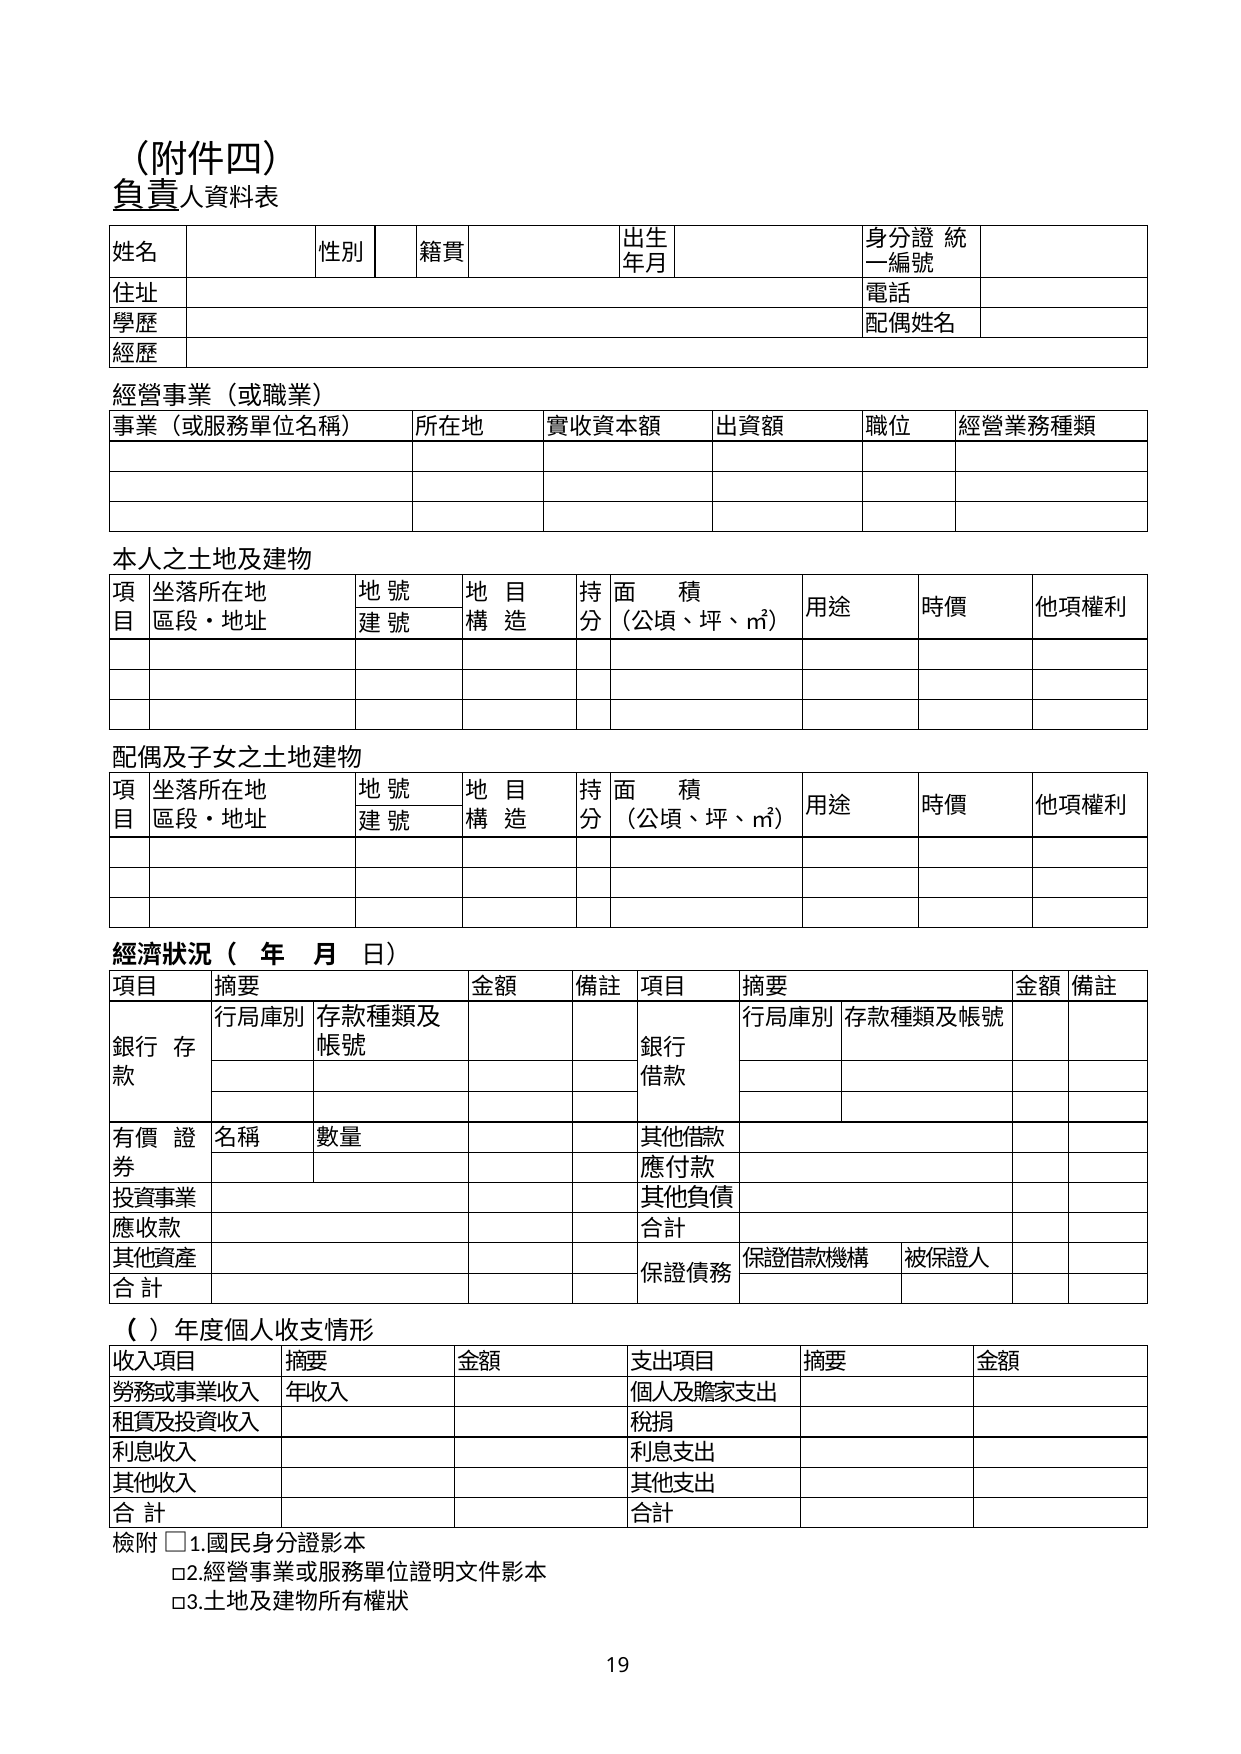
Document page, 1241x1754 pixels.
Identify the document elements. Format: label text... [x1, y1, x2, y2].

table_cell [544, 472, 712, 501]
table_cell [974, 1438, 1147, 1467]
table_cell [110, 640, 149, 669]
table_cell [356, 838, 462, 867]
table_header 時價 [919, 773, 1032, 836]
text 檢附 □1.國民身分證影本 [112, 1528, 1122, 1557]
table_cell [1013, 1243, 1068, 1272]
table_cell [1069, 1243, 1147, 1272]
text □2.經營事業或服務單位證明文件影本 [112, 1557, 1122, 1586]
table_cell [314, 1061, 468, 1091]
table_cell [863, 442, 955, 471]
table_cell [463, 898, 576, 927]
table_cell [1069, 1092, 1147, 1121]
table_cell 合 計 [110, 1498, 281, 1527]
table_cell [282, 1498, 454, 1527]
table_header [469, 226, 619, 277]
table_cell [919, 670, 1032, 699]
table_cell [1033, 640, 1147, 669]
table_header [675, 226, 862, 277]
table_cell [463, 640, 576, 669]
table_cell [469, 1274, 572, 1303]
table_cell [956, 442, 1147, 471]
table_cell [455, 1407, 627, 1436]
table_header 摘要 [801, 1346, 973, 1376]
table_cell [455, 1377, 627, 1406]
table_header 摘要 [212, 971, 468, 1000]
table_header 所在地 [413, 411, 543, 440]
table_cell [740, 1274, 901, 1303]
table_header 備註 [1069, 971, 1147, 1000]
table_cell [356, 640, 462, 669]
table_header [376, 226, 416, 277]
table_cell [1013, 1213, 1068, 1242]
table_cell [974, 1377, 1147, 1406]
table_cell [1013, 1123, 1068, 1152]
table_cell [919, 868, 1032, 897]
table_cell [110, 838, 149, 867]
table_header 地 號 [356, 773, 462, 805]
table_header 用途 [803, 575, 918, 638]
table_cell [282, 1438, 454, 1467]
table_cell [740, 1092, 841, 1121]
table_cell [577, 670, 610, 699]
table_cell 投資事業 [110, 1183, 211, 1212]
text 經營事業（或職業） [112, 381, 1122, 410]
table_cell 被保證人 [902, 1243, 1012, 1272]
table_cell [577, 868, 610, 897]
table_cell [110, 670, 149, 699]
table_cell [314, 1092, 468, 1121]
table_cell 建 號 [356, 806, 462, 836]
table_cell [573, 1092, 637, 1121]
table_header 坐落所在地 區段‧地址 [150, 575, 355, 638]
table_cell [611, 898, 802, 927]
table_header 金額 [455, 1346, 627, 1376]
text 配偶及子女之土地建物 [112, 743, 1122, 772]
table_cell [187, 338, 1147, 367]
table_cell 利息支出 [628, 1438, 800, 1467]
table_cell [1033, 670, 1147, 699]
table_cell [110, 898, 149, 927]
table_cell 合 計 [110, 1274, 211, 1303]
table_cell [544, 502, 712, 531]
table_cell [356, 898, 462, 927]
table_cell [150, 640, 355, 669]
table_cell 其他資產 [110, 1243, 211, 1272]
table_cell 行局庫別 [740, 1002, 841, 1060]
table_cell [469, 1243, 572, 1272]
table_cell [1013, 1061, 1068, 1091]
table_cell [212, 1061, 313, 1091]
table_header 面 積 （公頃、坪、㎡） [611, 773, 802, 836]
table_cell [740, 1061, 841, 1091]
table_cell [356, 868, 462, 897]
table_cell [577, 898, 610, 927]
table_cell [863, 502, 955, 531]
table_cell [1013, 1092, 1068, 1121]
table_cell [282, 1407, 454, 1436]
text （ ）年度個人收支情形 [112, 1316, 1122, 1345]
table_cell 合計 [638, 1213, 739, 1242]
table_cell 租賃及投資收入 [110, 1407, 281, 1436]
table_cell [413, 502, 543, 531]
table_header [187, 226, 315, 277]
table_cell [981, 308, 1147, 337]
table_header 實收資本額 [544, 411, 712, 440]
table_cell [842, 1092, 1012, 1121]
table_cell 存款種類及帳號 [314, 1002, 468, 1060]
table_cell 合計 [628, 1498, 800, 1527]
table_cell [1013, 1153, 1068, 1182]
table_header 支出項目 [628, 1346, 800, 1376]
table_cell [956, 502, 1147, 531]
table_header 用途 [803, 773, 918, 836]
table_header 他項權利 [1033, 575, 1147, 638]
table_header 項目 [638, 971, 739, 1000]
table_cell [455, 1498, 627, 1527]
table_cell [212, 1243, 468, 1272]
table_cell [1033, 868, 1147, 897]
table_cell [740, 1183, 1012, 1212]
table_cell [611, 640, 802, 669]
table_cell [1069, 1153, 1147, 1182]
table_cell 有價 證券 [110, 1123, 211, 1182]
table_cell 應收款 [110, 1213, 211, 1242]
table_header 出生年月 [620, 226, 674, 277]
table_header 項目 [110, 971, 211, 1000]
table_cell [713, 442, 862, 471]
table_cell [740, 1153, 1012, 1182]
table_cell [212, 1274, 468, 1303]
table_cell [974, 1407, 1147, 1436]
table_cell [863, 472, 955, 501]
table_cell 勞務或事業收入 [110, 1377, 281, 1406]
table_cell 經歷 [110, 338, 186, 367]
table_header 持分 [577, 575, 610, 638]
table_cell [573, 1002, 637, 1060]
table_cell 利息收入 [110, 1438, 281, 1467]
table_header 時價 [919, 575, 1032, 638]
table_cell 電話 [863, 278, 980, 307]
table_cell [1069, 1002, 1147, 1060]
table_cell [801, 1438, 973, 1467]
table_cell [469, 1092, 572, 1121]
table_cell 其他支出 [628, 1468, 800, 1497]
table_cell 其他借款 [638, 1123, 739, 1152]
table_cell [1013, 1274, 1068, 1303]
table_cell [1069, 1274, 1147, 1303]
table_cell [1069, 1213, 1147, 1242]
table_cell [803, 640, 918, 669]
table_cell 學歷 [110, 308, 186, 337]
table_cell [974, 1468, 1147, 1497]
table_cell [919, 640, 1032, 669]
table_cell [110, 700, 149, 729]
table_cell [611, 838, 802, 867]
table_cell [573, 1274, 637, 1303]
table_cell 其他收入 [110, 1468, 281, 1497]
text （附件四） [112, 129, 1122, 183]
table_cell [463, 700, 576, 729]
table_cell [1033, 898, 1147, 927]
table_cell [1013, 1002, 1068, 1060]
table_cell [150, 898, 355, 927]
table_cell [463, 838, 576, 867]
table_header 地 目 構 造 [463, 575, 576, 638]
table_cell [919, 898, 1032, 927]
table_cell [803, 898, 918, 927]
table_header 他項權利 [1033, 773, 1147, 836]
table_cell [956, 472, 1147, 501]
table_cell [469, 1123, 572, 1152]
table_cell 年收入 [282, 1377, 454, 1406]
text □3.土地及建物所有權狀 [112, 1586, 1122, 1616]
table_cell [356, 700, 462, 729]
table_cell [573, 1153, 637, 1182]
table_cell [544, 442, 712, 471]
table_cell 行局庫別 [212, 1002, 313, 1060]
table_cell [801, 1407, 973, 1436]
table_cell 銀行 存款 [110, 1002, 211, 1121]
table_cell [212, 1153, 313, 1182]
table_cell [469, 1183, 572, 1212]
table_header 地 號 [356, 575, 462, 607]
table_cell [611, 670, 802, 699]
table_header 持分 [577, 773, 610, 836]
table_header 事業（或服務單位名稱） [110, 411, 412, 440]
table_cell [1013, 1183, 1068, 1212]
table_cell [611, 700, 802, 729]
table_cell [573, 1183, 637, 1212]
table_cell [110, 472, 412, 501]
table_header 地 目 構 造 [463, 773, 576, 836]
table_header 金額 [974, 1346, 1147, 1376]
table_cell [981, 278, 1147, 307]
table_cell 住址 [110, 278, 186, 307]
table_cell [150, 670, 355, 699]
table_cell [801, 1498, 973, 1527]
table_cell 稅捐 [628, 1407, 800, 1436]
table_cell [1033, 700, 1147, 729]
table_header 職位 [863, 411, 955, 440]
table_cell [919, 700, 1032, 729]
table_cell 存款種類及帳號 [842, 1002, 1012, 1060]
table_cell [573, 1243, 637, 1272]
table_cell 名稱 [212, 1123, 313, 1152]
table_cell [803, 868, 918, 897]
table_cell [110, 502, 412, 531]
table_header 金額 [469, 971, 572, 1000]
table_cell [1033, 838, 1147, 867]
table_cell [803, 670, 918, 699]
table_cell [1069, 1183, 1147, 1212]
table_header [981, 226, 1147, 277]
table_cell [314, 1153, 468, 1182]
table_cell [212, 1213, 468, 1242]
table_cell [974, 1498, 1147, 1527]
table_cell [573, 1061, 637, 1091]
table_cell 數量 [314, 1123, 468, 1152]
table_cell 配偶姓名 [863, 308, 980, 337]
table_header 出資額 [713, 411, 862, 440]
table_cell [463, 670, 576, 699]
table_header 籍貫 [417, 226, 468, 277]
table_cell [1069, 1123, 1147, 1152]
table_header 經營業務種類 [956, 411, 1147, 440]
table_cell [577, 838, 610, 867]
table_cell [469, 1213, 572, 1242]
table_cell [740, 1213, 1012, 1242]
text 經濟狀況（ 年 月 日） [112, 941, 1122, 970]
table_cell [801, 1377, 973, 1406]
table_cell [469, 1153, 572, 1182]
table_header 收入項目 [110, 1346, 281, 1376]
table_cell 保證債務 [638, 1243, 739, 1303]
table_cell [455, 1468, 627, 1497]
table_cell [1069, 1061, 1147, 1091]
table_cell [356, 670, 462, 699]
table_cell [150, 868, 355, 897]
table_header 面 積 （公頃、坪、㎡） [611, 575, 802, 638]
table_cell [187, 308, 862, 337]
table_header 備註 [573, 971, 637, 1000]
table_cell [573, 1123, 637, 1152]
table_cell [150, 700, 355, 729]
table_header 坐落所在地 區段‧地址 [150, 773, 355, 836]
table_cell [110, 868, 149, 897]
table_cell 其他負債 [638, 1183, 739, 1212]
table_header 性別 [316, 226, 374, 277]
table_header 身分證 統一編號 [863, 226, 980, 277]
table_cell 銀行 借款 [638, 1002, 739, 1121]
table_cell [803, 700, 918, 729]
table_header 摘要 [282, 1346, 454, 1376]
table_cell [463, 868, 576, 897]
table_cell [150, 838, 355, 867]
table_cell [713, 502, 862, 531]
table_cell [902, 1274, 1012, 1303]
table_cell [413, 442, 543, 471]
table_cell [713, 472, 862, 501]
table_cell [577, 640, 610, 669]
table_header 摘要 [740, 971, 1012, 1000]
text 負責人資料表 [112, 183, 1122, 212]
table_cell [212, 1092, 313, 1121]
table_cell [187, 278, 862, 307]
table_cell 建 號 [356, 608, 462, 638]
table_cell [282, 1468, 454, 1497]
table_cell [212, 1183, 468, 1212]
table_cell [469, 1061, 572, 1091]
table_header 項目 [110, 575, 149, 638]
text 本人之土地及建物 [112, 545, 1122, 574]
table_cell [919, 838, 1032, 867]
table_cell [611, 868, 802, 897]
table_cell [455, 1438, 627, 1467]
table_cell [110, 442, 412, 471]
table_cell 應付款 [638, 1153, 739, 1182]
table_header 項目 [110, 773, 149, 836]
table_cell [413, 472, 543, 501]
table_cell 個人及贍家支出 [628, 1377, 800, 1406]
table_cell [803, 838, 918, 867]
table_header 金額 [1013, 971, 1068, 1000]
table_cell [801, 1468, 973, 1497]
table_cell [577, 700, 610, 729]
table_cell 保證借款機構 [740, 1243, 901, 1272]
table_cell [573, 1213, 637, 1242]
table_cell [469, 1002, 572, 1060]
table_cell [740, 1123, 1012, 1152]
table_cell [842, 1061, 1012, 1091]
table_header 姓名 [110, 226, 186, 277]
